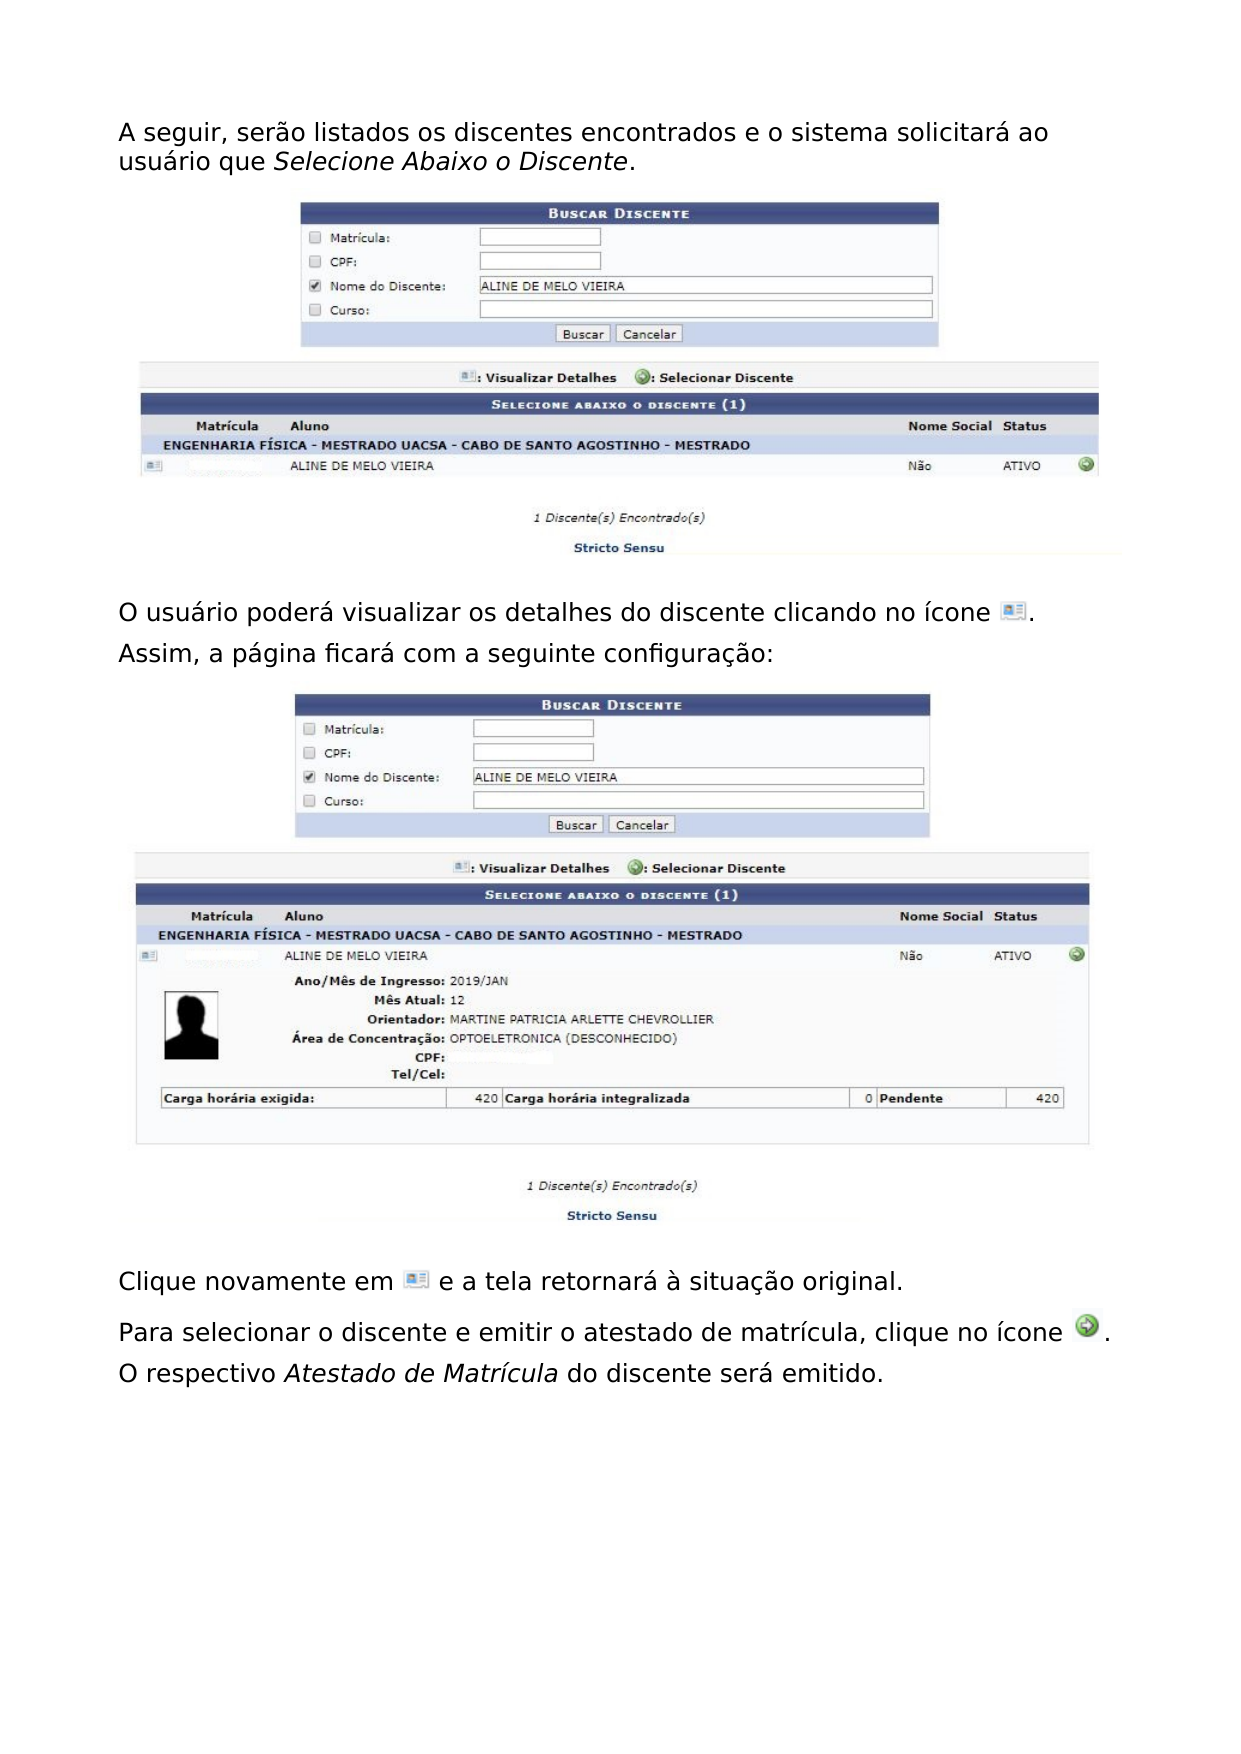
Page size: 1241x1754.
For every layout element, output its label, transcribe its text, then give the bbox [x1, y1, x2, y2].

picture [1072, 1308, 1104, 1342]
text O respectivo Atestado de Matrícula do discente será emitido. [118, 1360, 1122, 1389]
text Assim, a página ficará com a seguinte configuração: [118, 640, 1122, 669]
picture [118, 681, 1123, 1226]
picture [999, 601, 1028, 622]
text Clique novamente em e a tela retornará à situação original. [118, 1267, 1122, 1296]
text A seguir, serão listados os discentes encontrados e o sistema solicitará ao usuário que Selecione Abaixo o Discente. [118, 118, 1122, 176]
text Para selecionar o discente e emitir o atestado de matrícula, clique no ícone . [118, 1308, 1122, 1347]
picture [118, 188, 1123, 557]
text O usuário poderá visualizar os detalhes do discente clicando no ícone . [118, 598, 1122, 627]
picture [402, 1269, 431, 1290]
